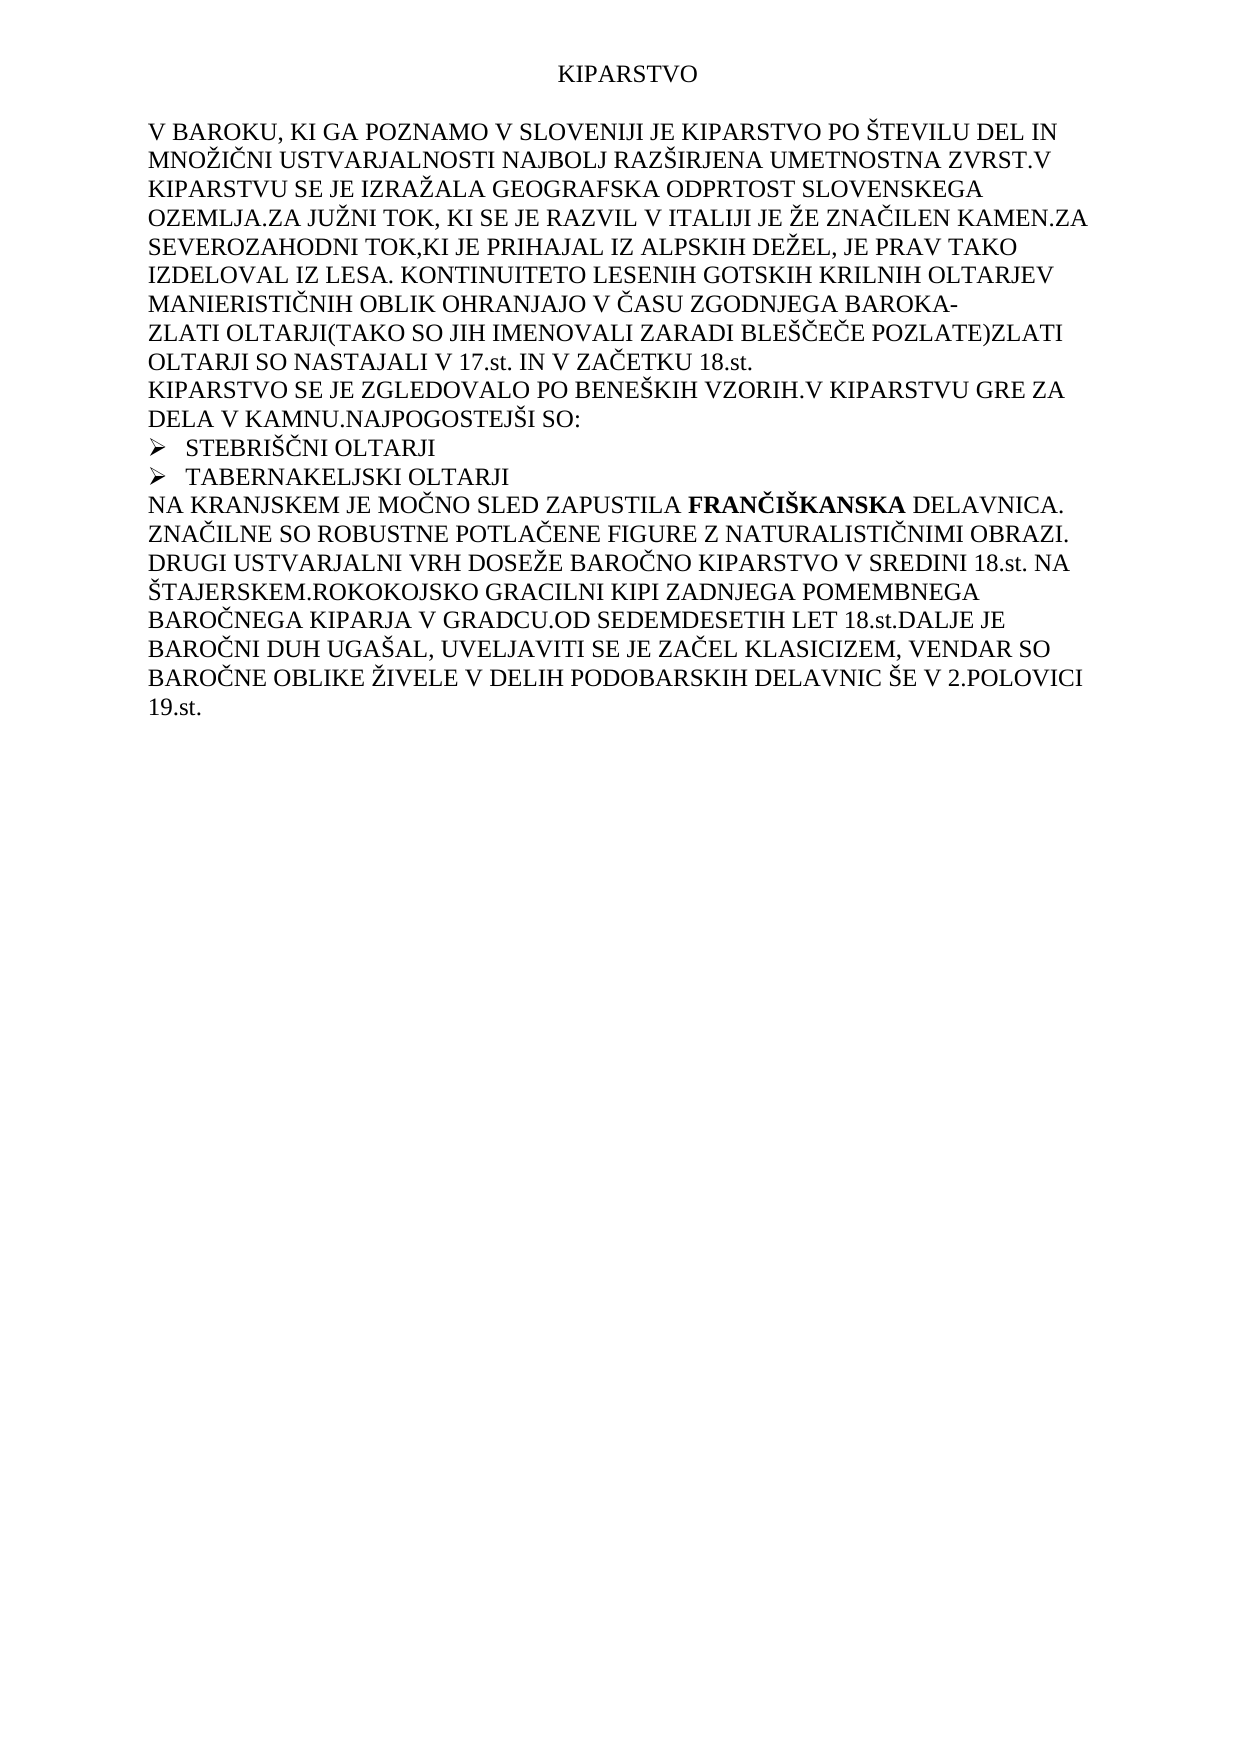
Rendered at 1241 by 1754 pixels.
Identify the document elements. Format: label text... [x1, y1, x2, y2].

list TABERNAKELJSKI OLTARJI [148, 462, 1107, 490]
title KIPARSTVO [148, 59, 1107, 88]
text V BAROKU, KI GA POZNAMO V SLOVENIJI JE KIPARSTVO PO ŠTEVILU DEL IN MNOŽIČNI USTVARJALNOSTI NAJBOLJ RAZŠIRJENA UMETNOSTNA ZVRST.V KIPARSTVU SE JE IZRAŽALA GEOGRAFSKA ODPRTOST SLOVENSKEGA OZEMLJA.ZA JUŽNI TOK, KI SE JE RAZVIL V ITALIJI JE ŽE ZNAČILEN KAMEN.ZA SEVEROZAHODNI TOK,KI JE PRIHAJAL IZ ALPSKIH DEŽEL, JE PRAV TAKO IZDELOVAL IZ LESA. KONTINUITETO LESENIH GOTSKIH KRILNIH OLTARJEV MANIERISTIČNIH OBLIK OHRANJAJO V ČASU ZGODNJEGA BAROKA- ZLATI OLTARJI(TAKO SO JIH IMENOVALI ZARADI BLEŠČEČE POZLATE)ZLATI OLTARJI SO NASTAJALI V 17.st. IN V ZAČETKU 18.st. [148, 117, 1107, 375]
text NA KRANJSKEM JE MOČNO SLED ZAPUSTILA FRANČIŠKANSKA DELAVNICA. [148, 490, 1107, 519]
text KIPARSTVO SE JE ZGLEDOVALO PO BENEŠKIH VZORIH.V KIPARSTVU GRE ZA DELA V KAMNU.NAJPOGOSTEJŠI SO: [148, 375, 1107, 433]
list STEBRIŠČNI OLTARJI [148, 433, 1107, 462]
text ZNAČILNE SO ROBUSTNE POTLAČENE FIGURE Z NATURALISTIČNIMI OBRAZI. DRUGI USTVARJALNI VRH DOSEŽE BAROČNO KIPARSTVO V SREDINI 18.st. NA [148, 519, 1107, 577]
text ŠTAJERSKEM.ROKOKOJSKO GRACILNI KIPI ZADNJEGA POMEMBNEGA BAROČNEGA KIPARJA V GRADCU.OD SEDEMDESETIH LET 18.st.DALJE JE BAROČNI DUH UGAŠAL, UVELJAVITI SE JE ZAČEL KLASICIZEM, VENDAR SO BAROČNE OBLIKE ŽIVELE V DELIH PODOBARSKIH DELAVNIC ŠE V 2.POLOVICI 19.st. [148, 577, 1107, 720]
